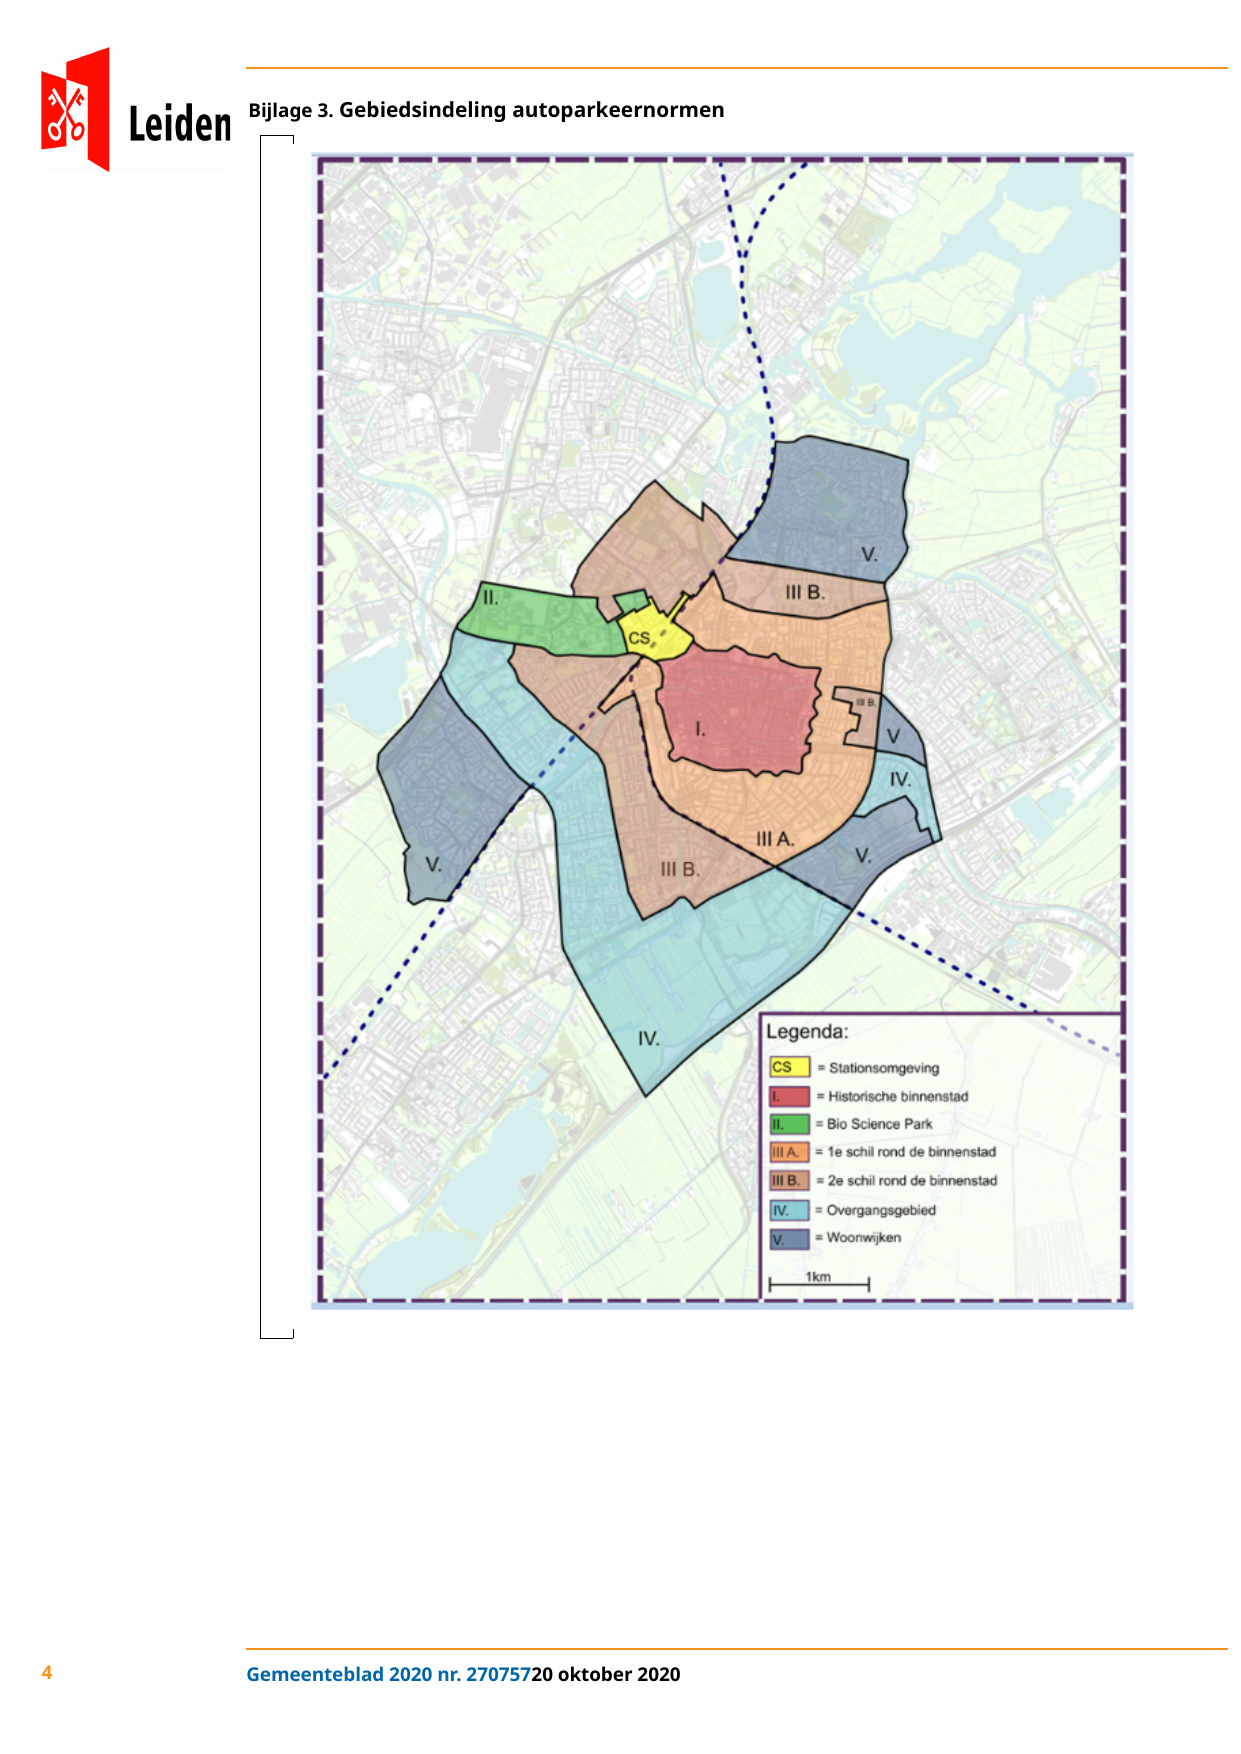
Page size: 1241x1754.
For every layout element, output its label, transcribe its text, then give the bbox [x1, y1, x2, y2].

text Bijlage 3. Gebiedsindeling autoparkeernormen [248, 95, 1152, 123]
picture [268, 144, 1161, 1329]
picture [41, 47, 231, 172]
